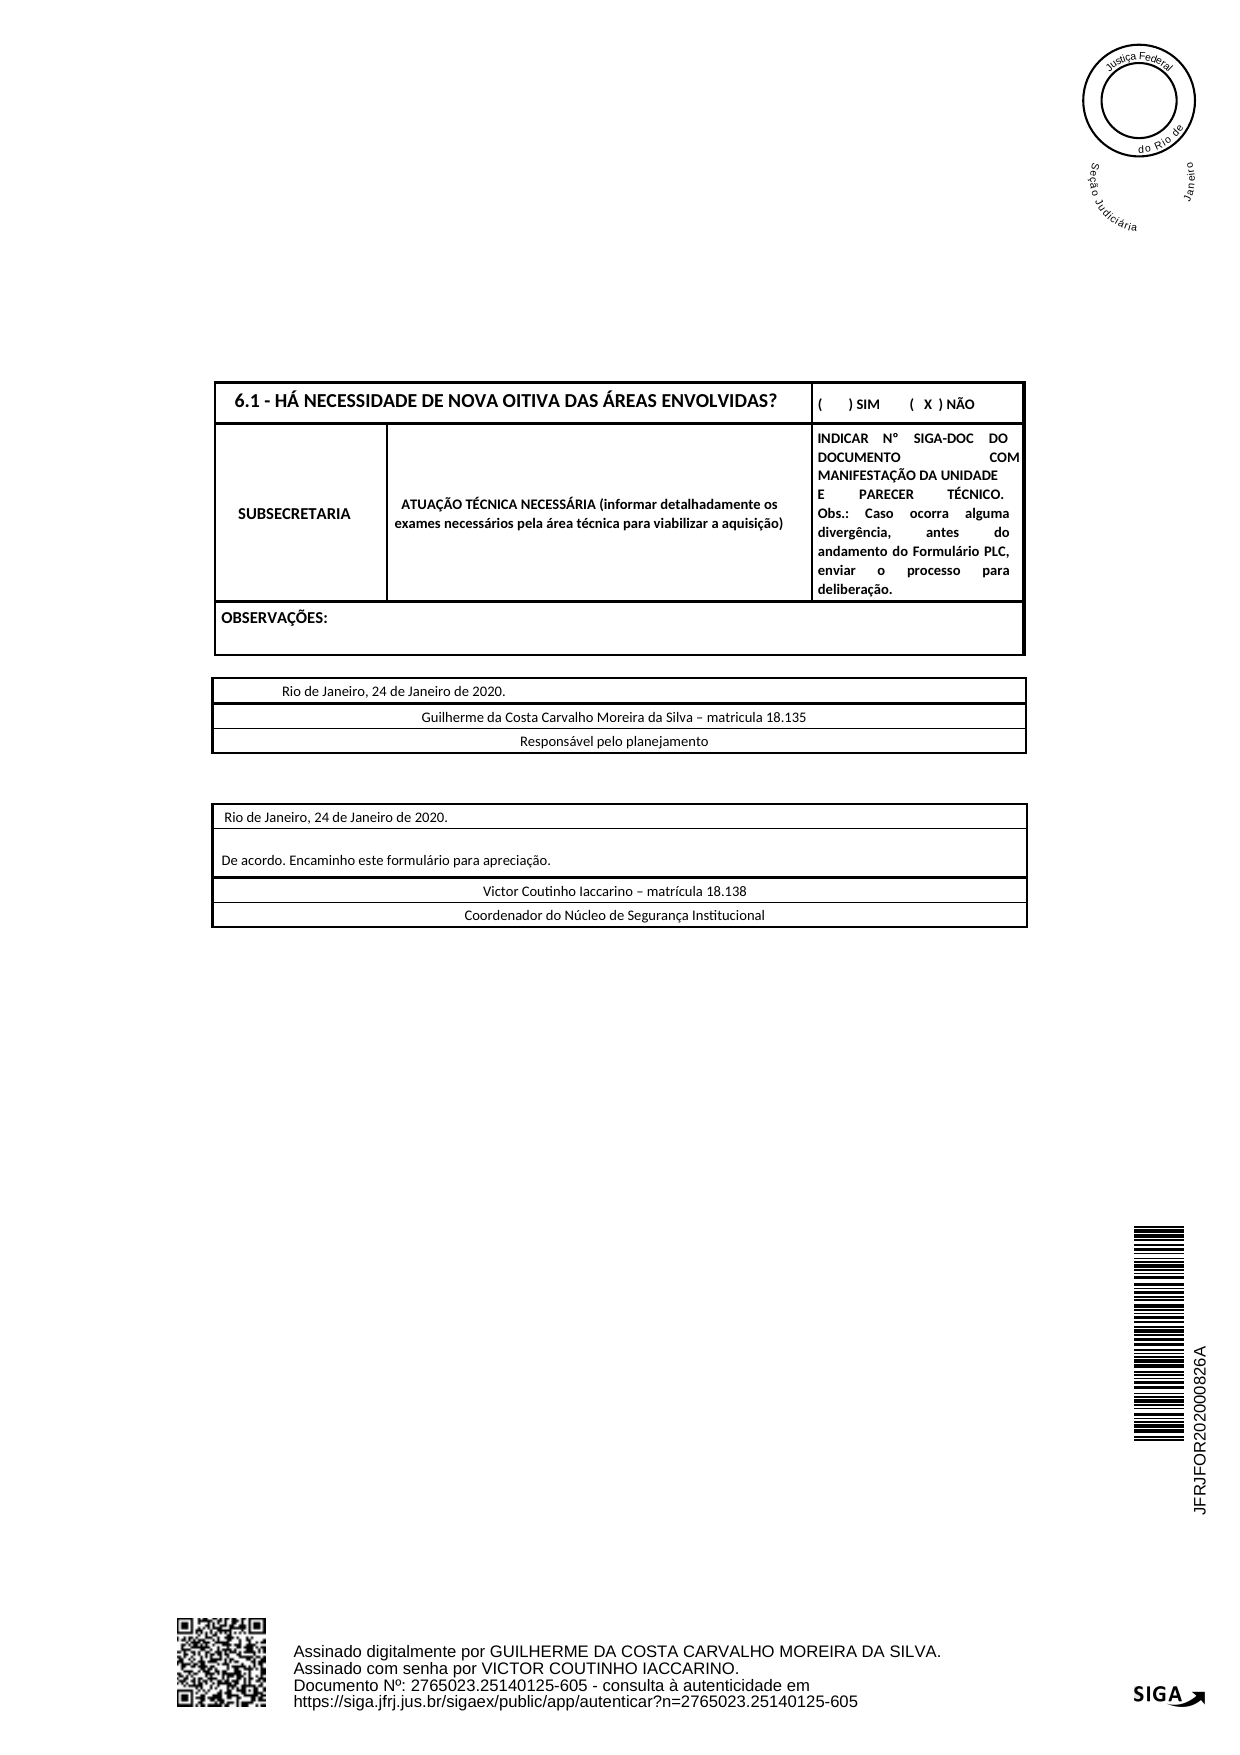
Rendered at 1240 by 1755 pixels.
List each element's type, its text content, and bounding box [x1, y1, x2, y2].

table_header ( ) SIM ( X ) NÃO [813, 384, 1022, 422]
table_cell De acordo. Encaminho este formulário para apreciação. [214, 829, 1026, 876]
table_header 6.1 - HÁ NECESSIDADE DE NOVA OITIVA DAS ÁREAS ENVOLVIDAS? [216, 384, 811, 422]
table_header Rio de Janeiro, 24 de Janeiro de 2020. [214, 679, 1025, 702]
table_cell SUBSECRETARIA [216, 425, 386, 599]
table_cell Responsável pelo planejamento [214, 729, 1025, 752]
table_cell Victor Coutinho Iaccarino – matrícula 18.138 [214, 879, 1026, 902]
table_cell ATUAÇÃO TÉCNICA NECESSÁRIA (informar detalhadamente os exames necessários pela área técnica para viabilizar a aquisição) [388, 425, 811, 599]
table_header Rio de Janeiro, 24 de Janeiro de 2020. [214, 805, 1026, 828]
table_cell Guilherme da Costa Carvalho Moreira da Silva – matricula 18.135 [214, 705, 1025, 728]
table_cell OBSERVAÇÕES: [216, 603, 812, 653]
table_cell [812, 603, 1022, 653]
table_cell Coordenador do Núcleo de Segurança Institucional [214, 903, 1026, 926]
table_cell INDICAR Nº SIGA-DOC DO DOCUMENTO COM MANIFESTAÇÃO DA UNIDADE E PARECER TÉCNICO. Obs.: Caso ocorra alguma divergência, antes do andamento do Formulário PLC, enviar o processo para deliberação. [813, 425, 1022, 599]
